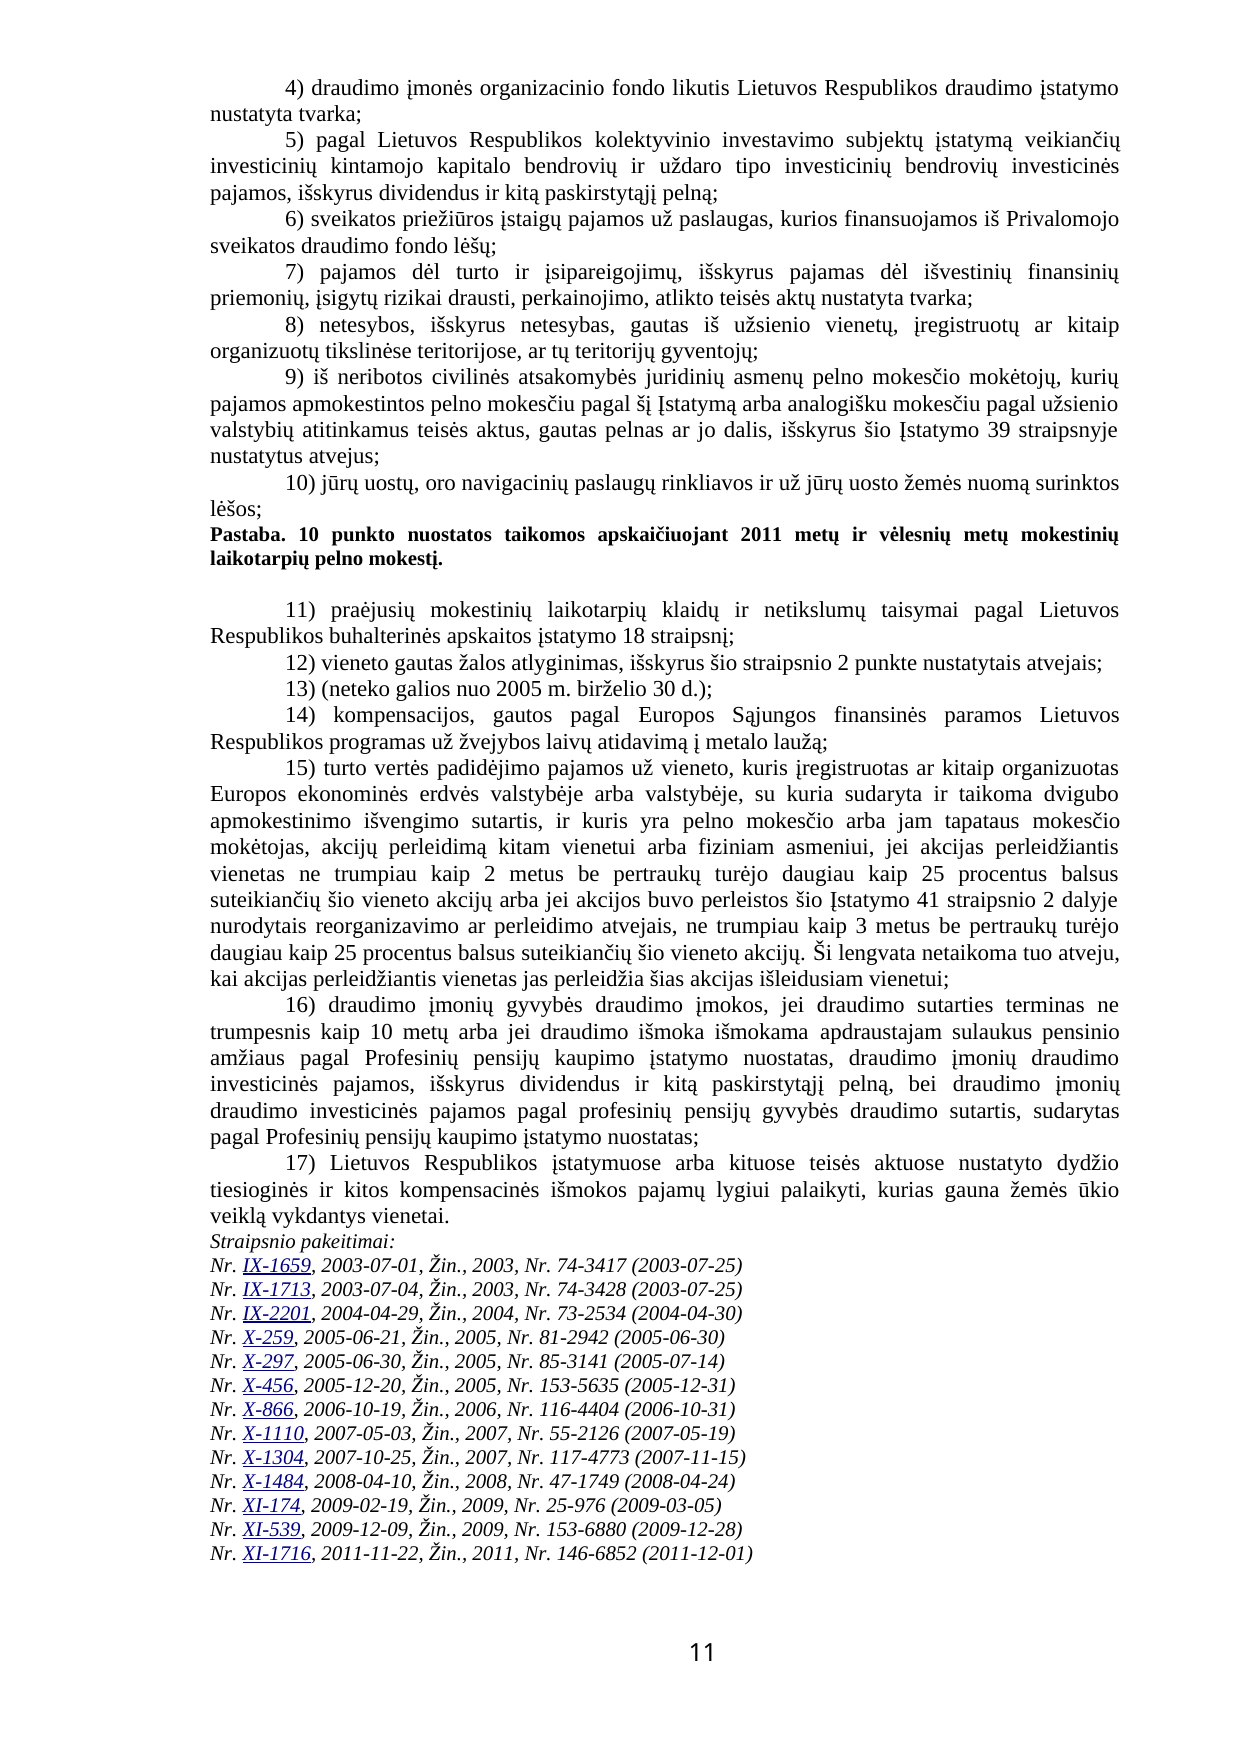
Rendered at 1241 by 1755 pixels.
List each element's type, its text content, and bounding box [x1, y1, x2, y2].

text 9) iš neribotos civilinės atsakomybės juridinių asmenų pelno mokesčio mokėtojų, kurių pajamos apmokestintos pelno mokesčiu pagal šį Įstatymą arba analogišku mokesčiu pagal užsienio valstybių atitinkamus teisės aktus, gautas pelnas ar jo dalis, išskyrus šio Įstatymo 39 straipsnyje nustatytus atvejus; [210, 363, 1120, 469]
text 17) Lietuvos Respublikos įstatymuose arba kituose teisės aktuose nustatyto dydžio tiesioginės ir kitos kompensacinės išmokos pajamų lygiui palaikyti, kurias gauna žemės ūkio veiklą vykdantys vienetai. [210, 1149, 1120, 1228]
text 11) praėjusių mokestinių laikotarpių klaidų ir netikslumų taisymai pagal Lietuvos Respublikos buhalterinės apskaitos įstatymo 18 straipsnį; [210, 596, 1120, 649]
text Nr. XI-1716, 2011-11-22, Žin., 2011, Nr. 146-6852 (2011-12-01) [210, 1541, 1120, 1565]
text Nr. X-1110, 2007-05-03, Žin., 2007, Nr. 55-2126 (2007-05-19) [210, 1421, 1120, 1445]
text 12) vieneto gautas žalos atlyginimas, išskyrus šio straipsnio 2 punkte nustatytais atvejais; [210, 649, 1120, 675]
text Nr. X-866, 2006-10-19, Žin., 2006, Nr. 116-4404 (2006-10-31) [210, 1397, 1120, 1421]
text 4) draudimo įmonės organizacinio fondo likutis Lietuvos Respublikos draudimo įstatymo nustatyta tvarka; [210, 73, 1120, 126]
text 8) netesybos, išskyrus netesybas, gautas iš užsienio vienetų, įregistruotų ar kitaip organizuotų tikslinėse teritorijose, ar tų teritorijų gyventojų; [210, 311, 1120, 363]
text 16) draudimo įmonių gyvybės draudimo įmokos, jei draudimo sutarties terminas ne trumpesnis kaip 10 metų arba jei draudimo išmoka išmokama apdraustajam sulaukus pensinio amžiaus pagal Profesinių pensijų kaupimo įstatymo nuostatas, draudimo įmonių draudimo investicinės pajamos, išskyrus dividendus ir kitą paskirstytąjį pelną, bei draudimo įmonių draudimo investicinės pajamos pagal profesinių pensijų gyvybės draudimo sutartis, sudarytas pagal Profesinių pensijų kaupimo įstatymo nuostatas; [210, 991, 1120, 1149]
text 5) pagal Lietuvos Respublikos kolektyvinio investavimo subjektų įstatymą veikiančių investicinių kintamojo kapitalo bendrovių ir uždaro tipo investicinių bendrovių investicinės pajamos, išskyrus dividendus ir kitą paskirstytąjį pelną; [210, 126, 1120, 205]
text 7) pajamos dėl turto ir įsipareigojimų, išskyrus pajamas dėl išvestinių finansinių priemonių, įsigytų rizikai drausti, perkainojimo, atlikto teisės aktų nustatyta tvarka; [210, 258, 1120, 311]
text Nr. X-1304, 2007-10-25, Žin., 2007, Nr. 117-4773 (2007-11-15) [210, 1445, 1120, 1469]
text 6) sveikatos priežiūros įstaigų pajamos už paslaugas, kurios finansuojamos iš Privalomojo sveikatos draudimo fondo lėšų; [210, 205, 1120, 258]
text 13) (neteko galios nuo 2005 m. birželio 30 d.); [210, 675, 1120, 701]
text Nr. XI-539, 2009-12-09, Žin., 2009, Nr. 153-6880 (2009-12-28) [210, 1517, 1120, 1541]
text Nr. X-259, 2005-06-21, Žin., 2005, Nr. 81-2942 (2005-06-30) [210, 1325, 1120, 1349]
text Nr. IX-1659, 2003-07-01, Žin., 2003, Nr. 74-3417 (2003-07-25) [210, 1253, 1120, 1277]
text Nr. X-1484, 2008-04-10, Žin., 2008, Nr. 47-1749 (2008-04-24) [210, 1469, 1120, 1493]
text Nr. XI-174, 2009-02-19, Žin., 2009, Nr. 25-976 (2009-03-05) [210, 1493, 1120, 1517]
text Nr. IX-2201, 2004-04-29, Žin., 2004, Nr. 73-2534 (2004-04-30) [210, 1301, 1120, 1325]
text Nr. X-456, 2005-12-20, Žin., 2005, Nr. 153-5635 (2005-12-31) [210, 1373, 1120, 1397]
text 14) kompensacijos, gautos pagal Europos Sąjungos finansinės paramos Lietuvos Respublikos programas už žvejybos laivų atidavimą į metalo laužą; [210, 701, 1120, 754]
text Nr. IX-1713, 2003-07-04, Žin., 2003, Nr. 74-3428 (2003-07-25) [210, 1277, 1120, 1301]
text 10) jūrų uostų, oro navigacinių paslaugų rinkliavos ir už jūrų uosto žemės nuomą surinktos lėšos; [210, 469, 1120, 522]
text 15) turto vertės padidėjimo pajamos už vieneto, kuris įregistruotas ar kitaip organizuotas Europos ekonominės erdvės valstybėje arba valstybėje, su kuria sudaryta ir taikoma dvigubo apmokestinimo išvengimo sutartis, ir kuris yra pelno mokesčio arba jam tapataus mokesčio mokėtojas, akcijų perleidimą kitam vienetui arba fiziniam asmeniui, jei akcijas perleidžiantis vienetas ne trumpiau kaip 2 metus be pertraukų turėjo daugiau kaip 25 procentus balsus suteikiančių šio vieneto akcijų arba jei akcijos buvo perleistos šio Įstatymo 41 straipsnio 2 dalyje nurodytais reorganizavimo ar perleidimo atvejais, ne trumpiau kaip 3 metus be pertraukų turėjo daugiau kaip 25 procentus balsus suteikiančių šio vieneto akcijų. Ši lengvata netaikoma tuo atveju, kai akcijas perleidžiantis vienetas jas perleidžia šias akcijas išleidusiam vienetui; [210, 754, 1120, 991]
text Straipsnio pakeitimai: [210, 1228, 1120, 1253]
text Nr. X-297, 2005-06-30, Žin., 2005, Nr. 85-3141 (2005-07-14) [210, 1349, 1120, 1373]
text Pastaba. 10 punkto nuostatos taikomos apskaičiuojant 2011 metų ir vėlesnių metų mokestinių laikotarpių pelno mokestį. [210, 522, 1120, 570]
